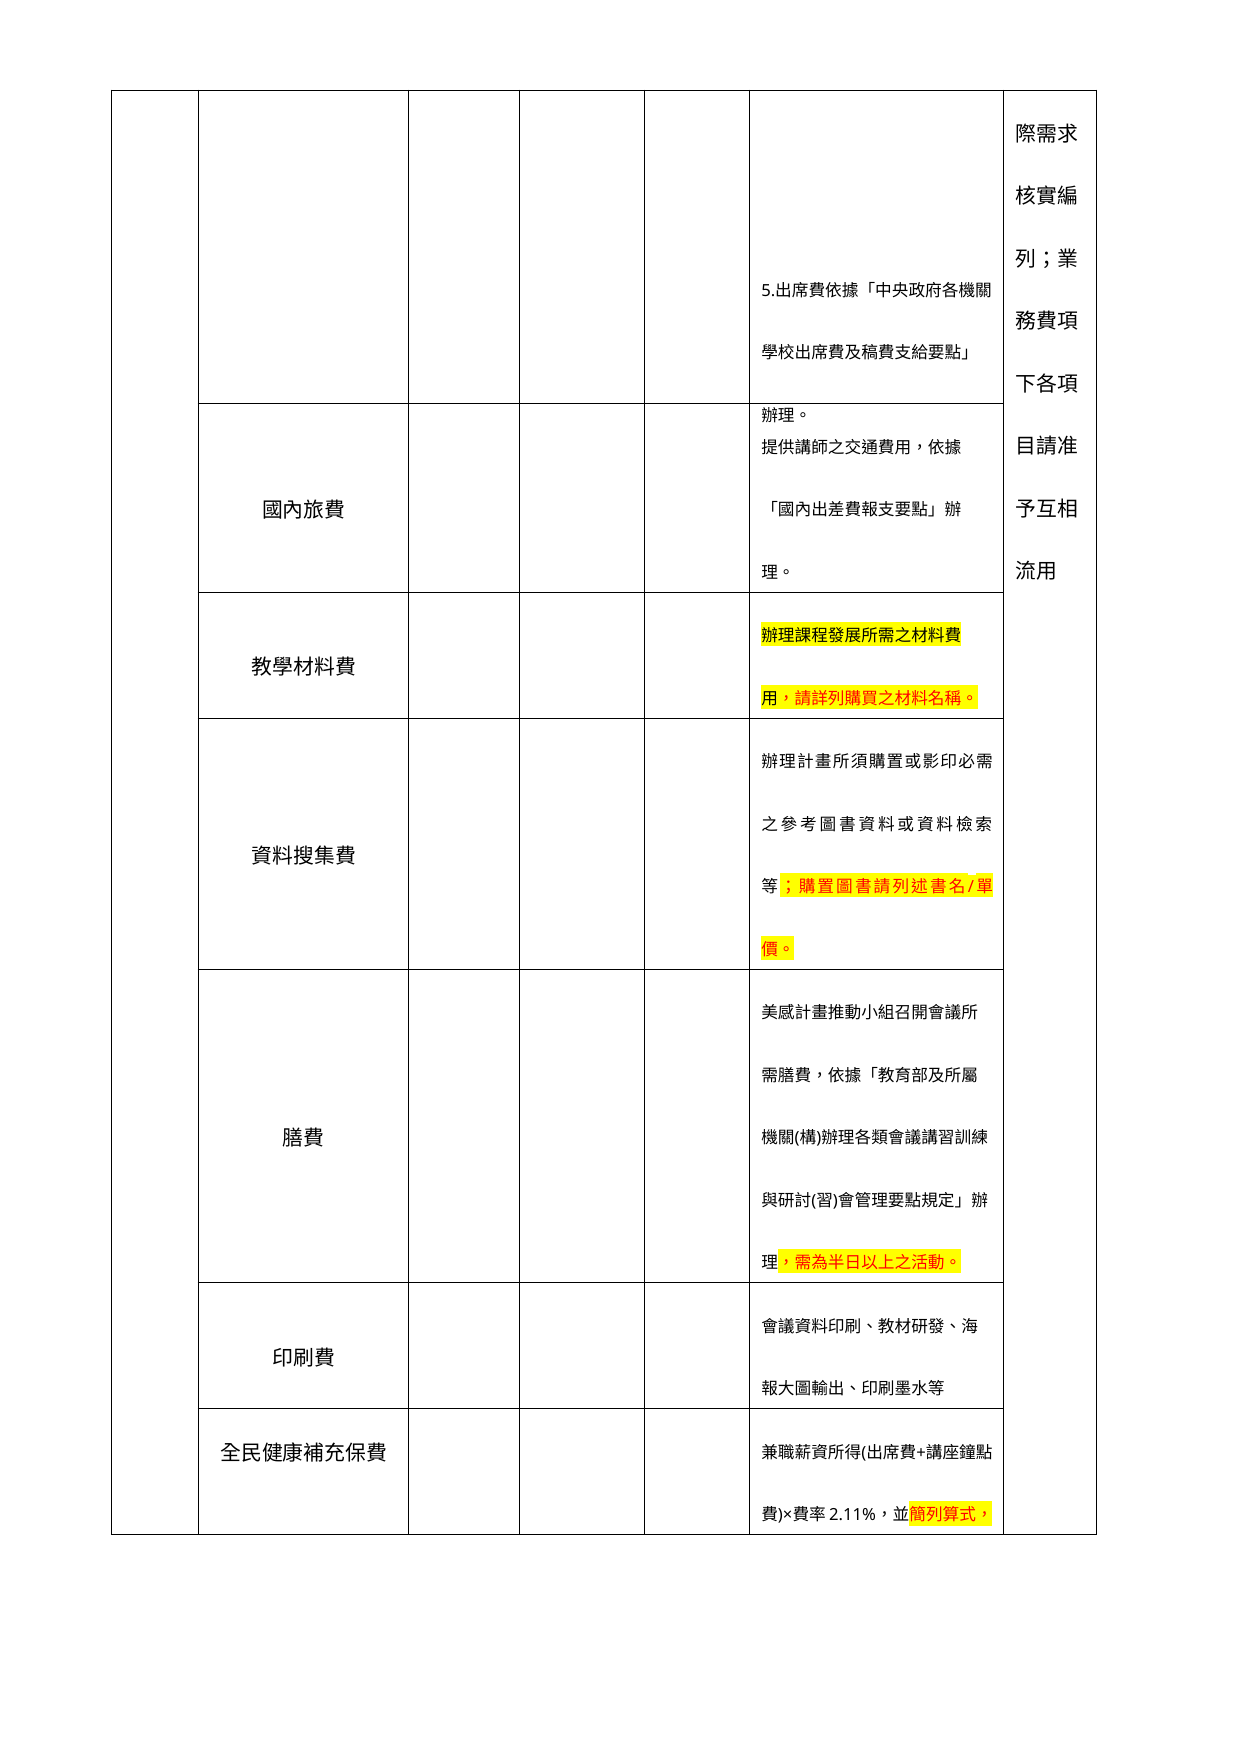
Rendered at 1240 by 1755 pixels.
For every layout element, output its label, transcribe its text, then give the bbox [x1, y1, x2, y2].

table_cell [645, 1409, 749, 1534]
table_cell 辦理課程發展所需之材料費用，請詳列購買之材料名稱。 [750, 593, 1003, 718]
table_cell [409, 970, 519, 1282]
table_cell [409, 404, 519, 592]
table_cell [520, 1283, 644, 1408]
table_cell 兼職薪資所得(出席費+講座鐘點費)×費率2.11%，並簡列算式， [750, 1409, 1003, 1534]
table_cell [520, 1409, 644, 1534]
table_cell 辦理計畫所須購置或影印必需之參考圖書資料或資料檢索等；購置圖書請列述書名/單價。 [750, 719, 1003, 969]
table_cell [520, 593, 644, 718]
table_cell [520, 404, 644, 592]
table_cell [520, 91, 644, 403]
table_cell [409, 1283, 519, 1408]
table_cell 美感計畫推動小組召開會議所需膳費，依據「教育部及所屬機關(構)辦理各類會議講習訓練與研討(習)會管理要點規定」辦理，需為半日以上之活動。 [750, 970, 1003, 1282]
table_cell [645, 91, 749, 403]
table_cell 會議資料印刷、教材研發、海報大圖輸出、印刷墨水等 [750, 1283, 1003, 1408]
table_cell 國內旅費 [199, 404, 408, 592]
table_cell [645, 404, 749, 592]
table_cell [409, 593, 519, 718]
table_cell [645, 1283, 749, 1408]
table_cell 提供講師之交通費用，依據「國內出差費報支要點」辦理。 [750, 404, 1003, 592]
table_cell [409, 91, 519, 403]
table_cell [645, 970, 749, 1282]
table_cell [199, 91, 408, 403]
table_cell [645, 593, 749, 718]
table_cell 教學材料費 [199, 593, 408, 718]
table_cell 依需要可辦理： 1.美感課程操作能力培訓 2.工作坊講師 3.校外教學專家導覽 4.會議邀請講師之鐘點費 5.出席費依據「中央政府各機關學校出席費及稿費支給要點」辦理。 6.講座鐘點費依據「講座鐘點費支給表」辦理。 [750, 91, 1003, 403]
table_cell [520, 970, 644, 1282]
table_cell 全民健康補充保費 [199, 1409, 408, 1534]
table_cell 印刷費 [199, 1283, 408, 1408]
table_cell [409, 719, 519, 969]
table_cell 資料搜集費 [199, 719, 408, 969]
table_cell [112, 91, 198, 1534]
table_cell [409, 1409, 519, 1534]
table_cell [520, 719, 644, 969]
table_cell [645, 719, 749, 969]
table_cell 際需求核實編列；業務費項下各項目請准予互相流用 [1004, 91, 1096, 1534]
table_cell 膳費 [199, 970, 408, 1282]
